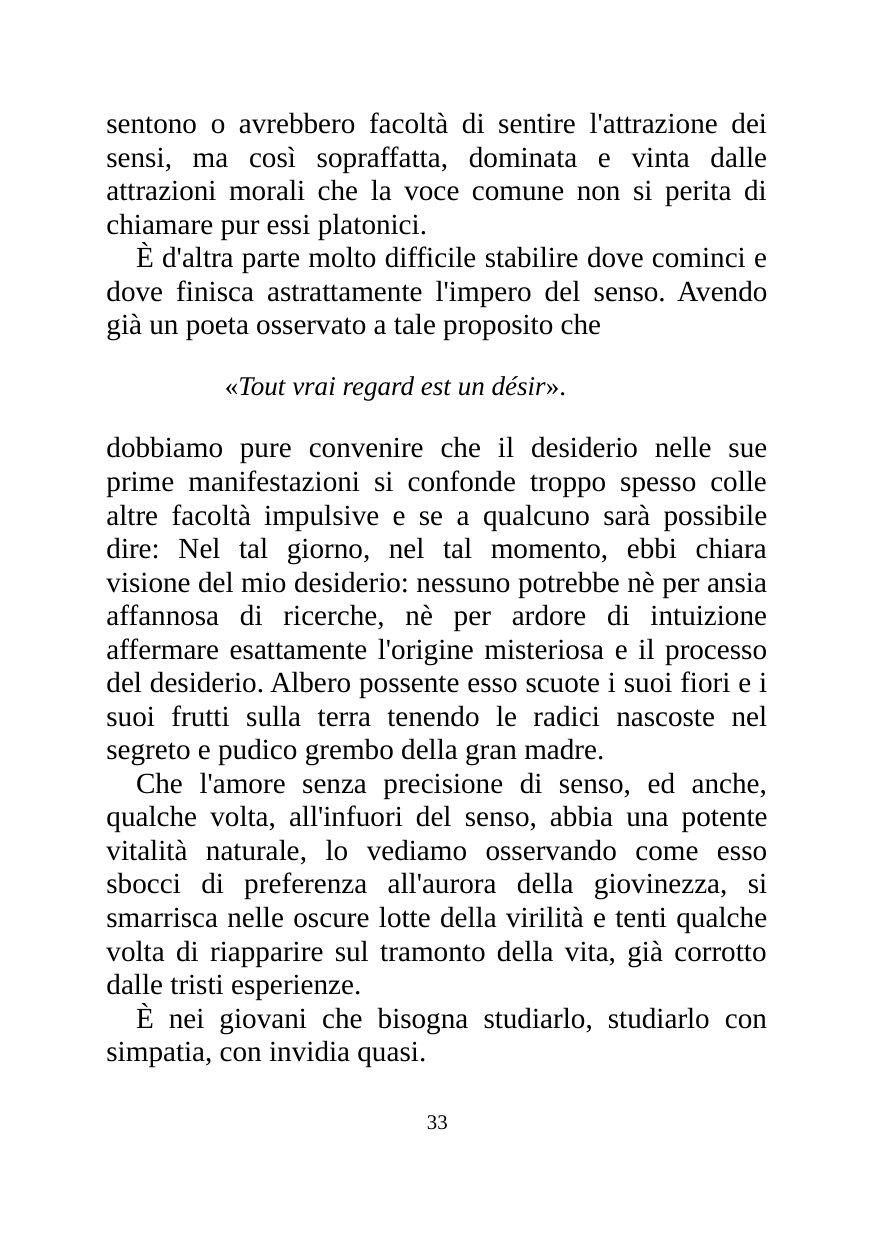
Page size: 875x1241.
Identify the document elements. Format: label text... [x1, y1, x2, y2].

text «Tout vrai regard est un désir». [195, 370, 768, 401]
text È nei giovani che bisogna studiarlo, studiarlo con simpatia, con invidia quasi. [106, 1001, 768, 1068]
text sentono o avrebbero facoltà di sentire l'attrazione dei sensi, ma così sopraffatta, dominata e vinta dalle attrazioni morali che la voce comune non si perita di chiamare pur essi platonici. [106, 106, 768, 240]
text Che l'amore senza precisione di senso, ed anche, qualche volta, all'infuori del senso, abbia una potente vitalità naturale, lo vediamo osservando come esso sbocci di preferenza all'aurora della giovinezza, si smarrisca nelle oscure lotte della virilità e tenti qualche volta di riapparire sul tramonto della vita, già corrotto dalle tristi esperienze. [106, 766, 768, 1001]
text dobbiamo pure convenire che il desiderio nelle sue prime manifestazioni si confonde troppo spesso colle altre facoltà impulsive e se a qualcuno sarà possibile dire: Nel tal giorno, nel tal momento, ebbi chiara visione del mio desiderio: nessuno potrebbe nè per ansia affannosa di ricerche, nè per ardore di intuizione affermare esattamente l'origine misteriosa e il processo del desiderio. Albero possente esso scuote i suoi fiori e i suoi frutti sulla terra tenendo le radici nascoste nel segreto e pudico grembo della gran madre. [106, 431, 768, 766]
text È d'altra parte molto difficile stabilire dove cominci e dove finisca astrattamente l'impero del senso. Avendo già un poeta osservato a tale proposito che [106, 240, 768, 341]
